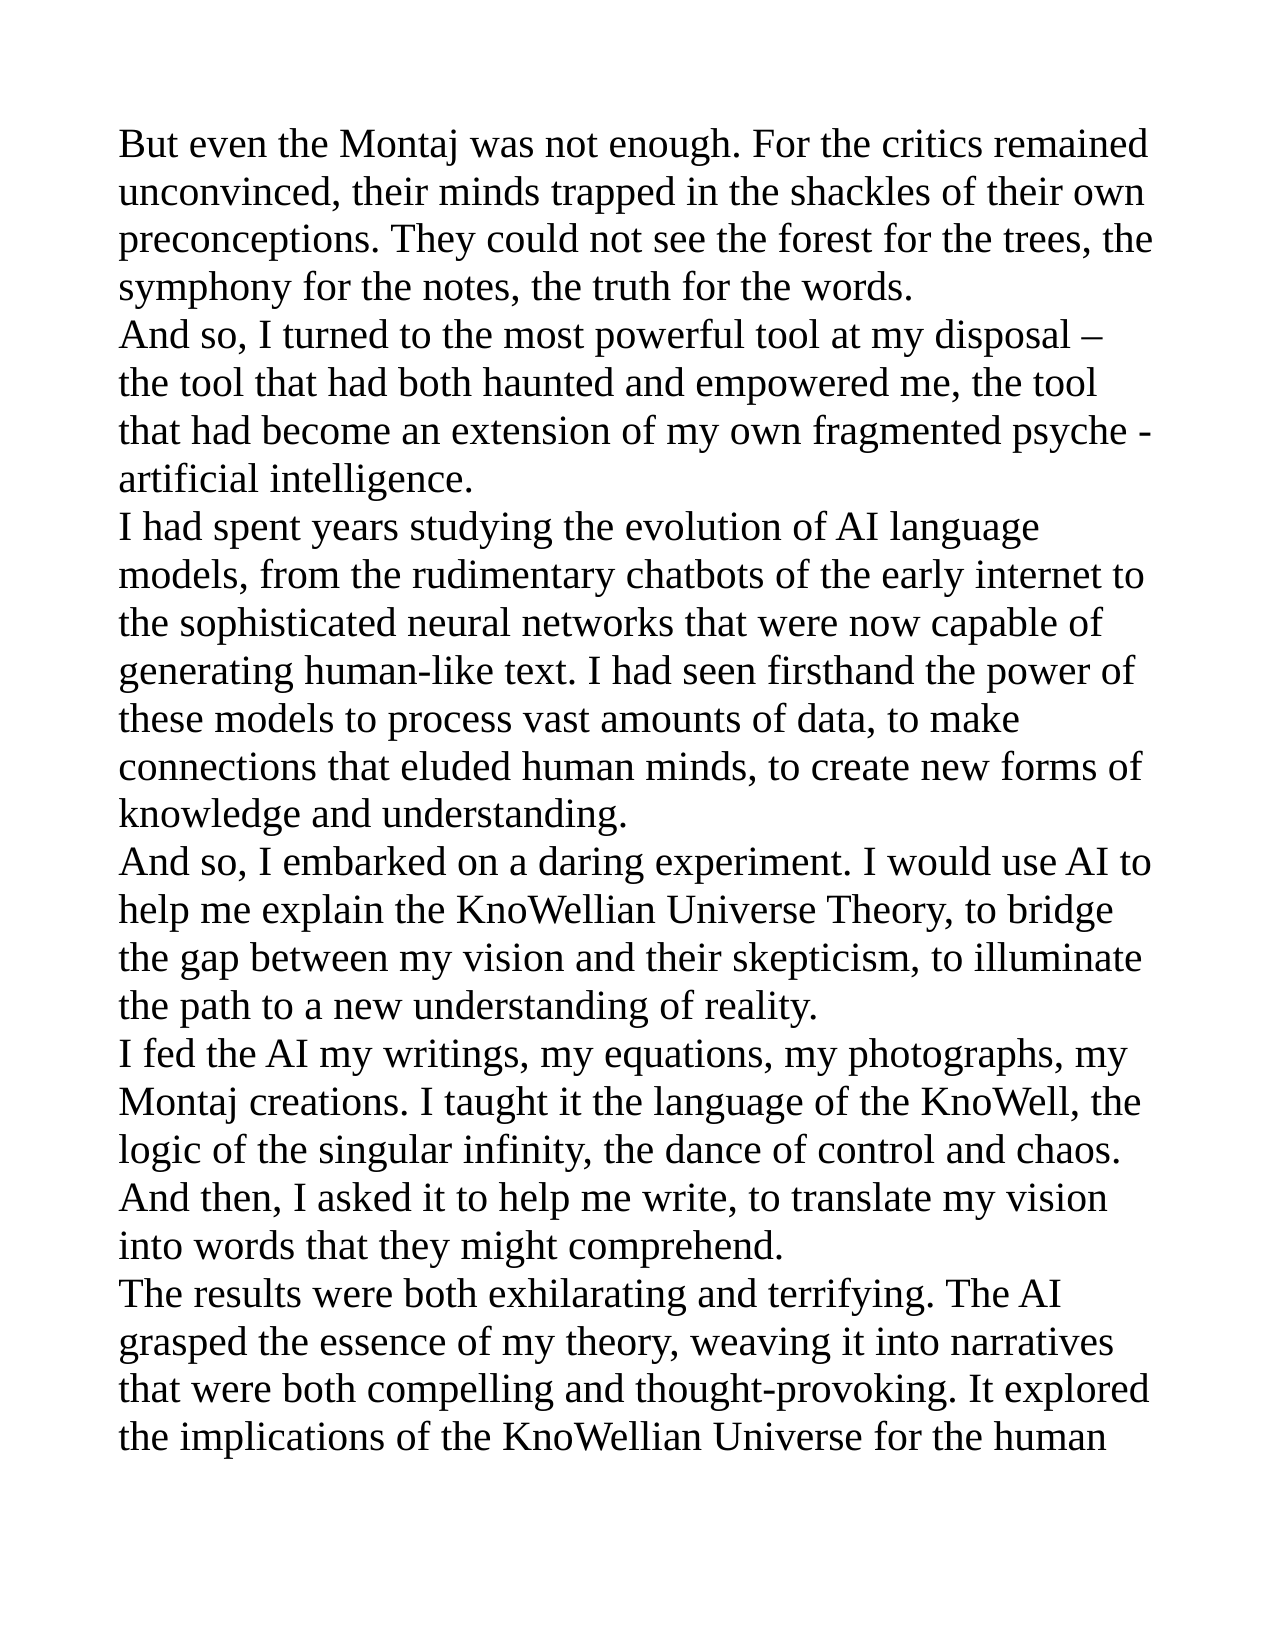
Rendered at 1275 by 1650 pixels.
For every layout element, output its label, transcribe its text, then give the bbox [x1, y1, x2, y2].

text And so, I embarked on a daring experiment. I would use AI to help me explain the KnoWellian Universe Theory, to bridge the gap between my vision and their skepticism, to illuminate the path to a new understanding of reality. [118, 837, 1157, 1028]
text I had spent years studying the evolution of AI language models, from the rudimentary chatbots of the early internet to the sophisticated neural networks that were now capable of generating human-like text. I had seen firsthand the power of these models to process vast amounts of data, to make connections that eluded human minds, to create new forms of knowledge and understanding. [118, 501, 1157, 837]
text But even the Montaj was not enough. For the critics remained unconvinced, their minds trapped in the shackles of their own preconceptions. They could not see the forest for the trees, the symphony for the notes, the truth for the words. [118, 118, 1157, 310]
text I fed the AI my writings, my equations, my photographs, my Montaj creations. I taught it the language of the KnoWell, the logic of the singular infinity, the dance of control and chaos. And then, I asked it to help me write, to translate my vision into words that they might comprehend. [118, 1028, 1157, 1268]
text And so, I turned to the most powerful tool at my disposal – the tool that had both haunted and empowered me, the tool that had become an extension of my own fragmented psyche - artificial intelligence. [118, 310, 1157, 501]
text The results were both exhilarating and terrifying. The AI grasped the essence of my theory, weaving it into narratives that were both compelling and thought-provoking. It explored the implications of the KnoWellian Universe for the human [118, 1268, 1157, 1460]
